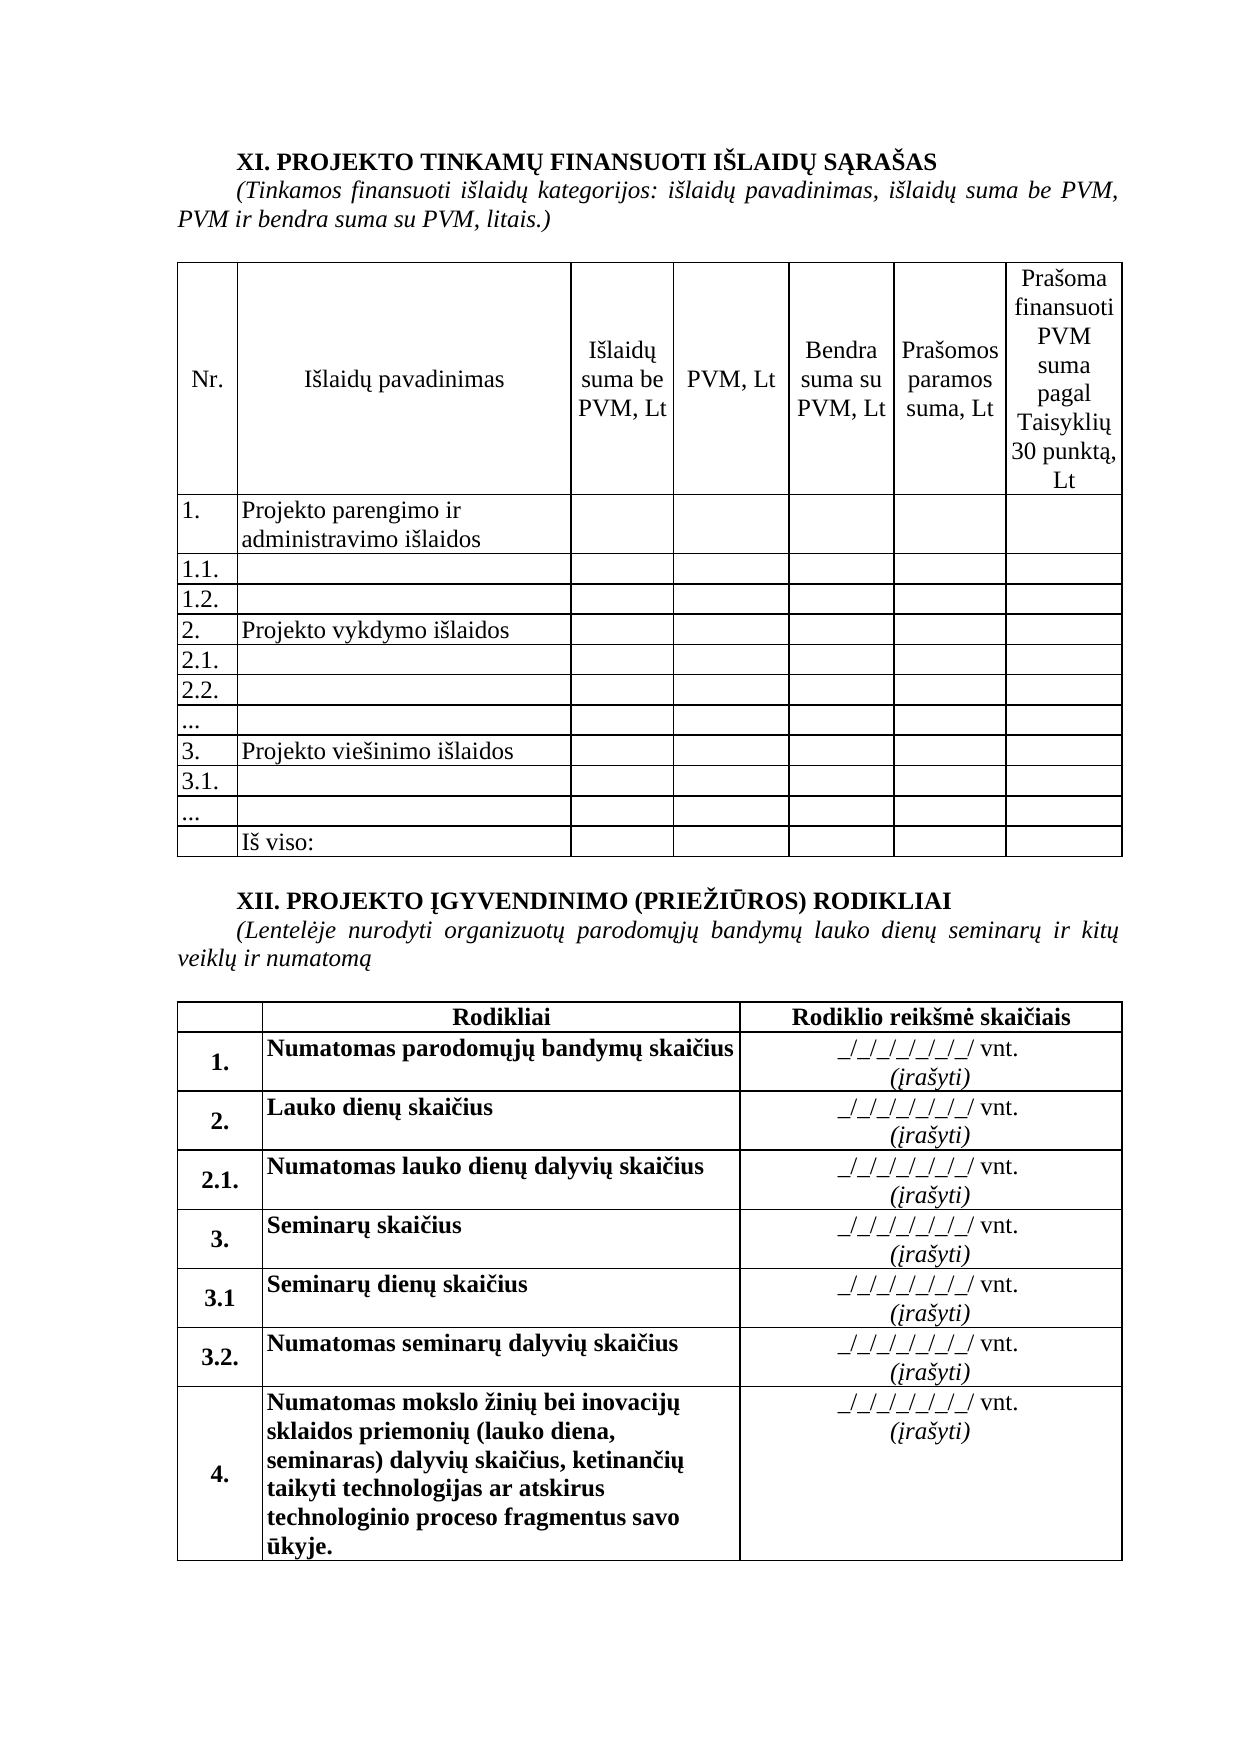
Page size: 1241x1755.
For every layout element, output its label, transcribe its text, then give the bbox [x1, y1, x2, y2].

table_cell [895, 645, 1005, 674]
table_cell [790, 797, 893, 825]
table_cell Numatomas mokslo žinių bei inovacijų sklaidos priemonių (lauko diena, seminaras) dalyvių skaičius, ketinančių taikyti technologijas ar atskirus technologinio proceso fragmentus savo ūkyje. [263, 1387, 739, 1560]
table_cell Numatomas seminarų dalyvių skaičius [263, 1328, 739, 1386]
table_cell [572, 615, 673, 643]
table_cell _/_/_/_/_/_/_/ vnt. (įrašyti) [741, 1387, 1121, 1560]
table_cell 4. [178, 1387, 262, 1560]
table_cell [572, 554, 673, 583]
table_cell _/_/_/_/_/_/_/ vnt. (įrašyti) [741, 1151, 1121, 1208]
table_cell [1007, 797, 1121, 825]
table_cell [1007, 554, 1121, 583]
table_cell [1007, 827, 1121, 856]
table_cell _/_/_/_/_/_/_/ vnt. (įrašyti) [741, 1210, 1121, 1267]
table_header Prašomos paramos suma, Lt [895, 263, 1005, 493]
table_cell 2. [178, 615, 237, 643]
table_cell [1007, 495, 1121, 552]
table_cell [674, 645, 788, 674]
table_cell [674, 615, 788, 643]
table_cell _/_/_/_/_/_/_/ vnt. (įrašyti) [741, 1269, 1121, 1327]
table_cell [790, 615, 893, 643]
table_cell 3. [178, 736, 237, 765]
table_cell [572, 645, 673, 674]
table_cell [572, 797, 673, 825]
table_cell _/_/_/_/_/_/_/ vnt. (įrašyti) [741, 1328, 1121, 1386]
table_cell [895, 706, 1005, 734]
table_cell [895, 827, 1005, 856]
table_cell Projekto parengimo ir administravimo išlaidos [238, 495, 570, 552]
table_cell [790, 495, 893, 552]
table_cell [895, 736, 1005, 765]
text XI. PROJEKTO TINKAMŲ FINANSUOTI IŠLAIDŲ SĄRAŠAS [177, 147, 1122, 176]
table_cell [238, 645, 570, 674]
table_cell [895, 585, 1005, 613]
table_cell [674, 675, 788, 704]
table_cell ... [178, 706, 237, 734]
table_cell 2.2. [178, 675, 237, 704]
table_header Bendra suma su PVM, Lt [790, 263, 893, 493]
table_cell ... [178, 797, 237, 825]
table_cell [790, 736, 893, 765]
table_cell 2. [178, 1092, 262, 1149]
table_cell [895, 495, 1005, 552]
table_cell [895, 797, 1005, 825]
table_cell Projekto vykdymo išlaidos [238, 615, 570, 643]
table_cell [178, 827, 237, 856]
table_cell [572, 675, 673, 704]
table_cell [674, 736, 788, 765]
table_cell 1. [178, 1033, 262, 1090]
table_cell [1007, 766, 1121, 795]
table_cell Numatomas lauko dienų dalyvių skaičius [263, 1151, 739, 1208]
table_cell Seminarų skaičius [263, 1210, 739, 1267]
table_cell [1007, 645, 1121, 674]
table_cell [238, 706, 570, 734]
table_cell [572, 736, 673, 765]
table_cell 3.1. [178, 766, 237, 795]
table_cell Iš viso: [238, 827, 570, 856]
table_cell 3.1 [178, 1269, 262, 1327]
table_cell [674, 766, 788, 795]
table_cell [572, 706, 673, 734]
table_cell [238, 766, 570, 795]
table_cell [1007, 675, 1121, 704]
table_cell [895, 675, 1005, 704]
table_cell [572, 827, 673, 856]
table_cell 1. [178, 495, 237, 552]
table_header Išlaidų suma be PVM, Lt [572, 263, 673, 493]
table_cell Lauko dienų skaičius [263, 1092, 739, 1149]
table_cell [674, 706, 788, 734]
table_cell [895, 615, 1005, 643]
table_cell [895, 554, 1005, 583]
table_cell [790, 706, 893, 734]
text XII. PROJEKTO ĮGYVENDINIMO (PRIEŽIŪROS) RODIKLIAI [177, 886, 1122, 915]
table_cell [674, 554, 788, 583]
table_cell [238, 554, 570, 583]
table_cell [790, 645, 893, 674]
table_cell [1007, 706, 1121, 734]
table_cell [674, 585, 788, 613]
table_cell [572, 766, 673, 795]
table_cell 3. [178, 1210, 262, 1267]
table_cell [790, 554, 893, 583]
table_header Nr. [178, 263, 237, 493]
table_cell [238, 675, 570, 704]
table_header Rodikliai [263, 1003, 739, 1031]
text (Tinkamos finansuoti išlaidų kategorijos: išlaidų pavadinimas, išlaidų suma be PVM, PVM ir bendra suma su PVM, litais.) [177, 176, 1122, 233]
table_cell [1007, 736, 1121, 765]
table_cell 2.1. [178, 645, 237, 674]
table_header Rodiklio reikšmė skaičiais [741, 1003, 1121, 1031]
table_cell Seminarų dienų skaičius [263, 1269, 739, 1327]
table_cell [572, 495, 673, 552]
table_cell [790, 766, 893, 795]
table_cell 3.2. [178, 1328, 262, 1386]
text (Lentelėje nurodyti organizuotų parodomųjų bandymų lauko dienų seminarų ir kitų veiklų ir numatomą [177, 915, 1122, 972]
table_header [178, 1003, 262, 1031]
table_cell _/_/_/_/_/_/_/ vnt. (įrašyti) [741, 1033, 1121, 1090]
table_cell [790, 585, 893, 613]
table_cell _/_/_/_/_/_/_/ vnt. (įrašyti) [741, 1092, 1121, 1149]
table_cell [790, 827, 893, 856]
table_header PVM, Lt [674, 263, 788, 493]
table_cell [674, 827, 788, 856]
table_cell [790, 675, 893, 704]
table_cell [674, 797, 788, 825]
table_cell 2.1. [178, 1151, 262, 1208]
table_cell 1.2. [178, 585, 237, 613]
table_cell [674, 495, 788, 552]
table_cell [1007, 615, 1121, 643]
table_cell [238, 585, 570, 613]
table_cell Projekto viešinimo išlaidos [238, 736, 570, 765]
table_cell [895, 766, 1005, 795]
table_cell [1007, 585, 1121, 613]
table_cell 1.1. [178, 554, 237, 583]
table_cell Numatomas parodomųjų bandymų skaičius [263, 1033, 739, 1090]
table_header Prašoma finansuoti PVM suma pagal Taisyklių 30 punktą, Lt [1007, 263, 1121, 493]
table_cell [572, 585, 673, 613]
table_cell [238, 797, 570, 825]
table_header Išlaidų pavadinimas [238, 263, 570, 493]
